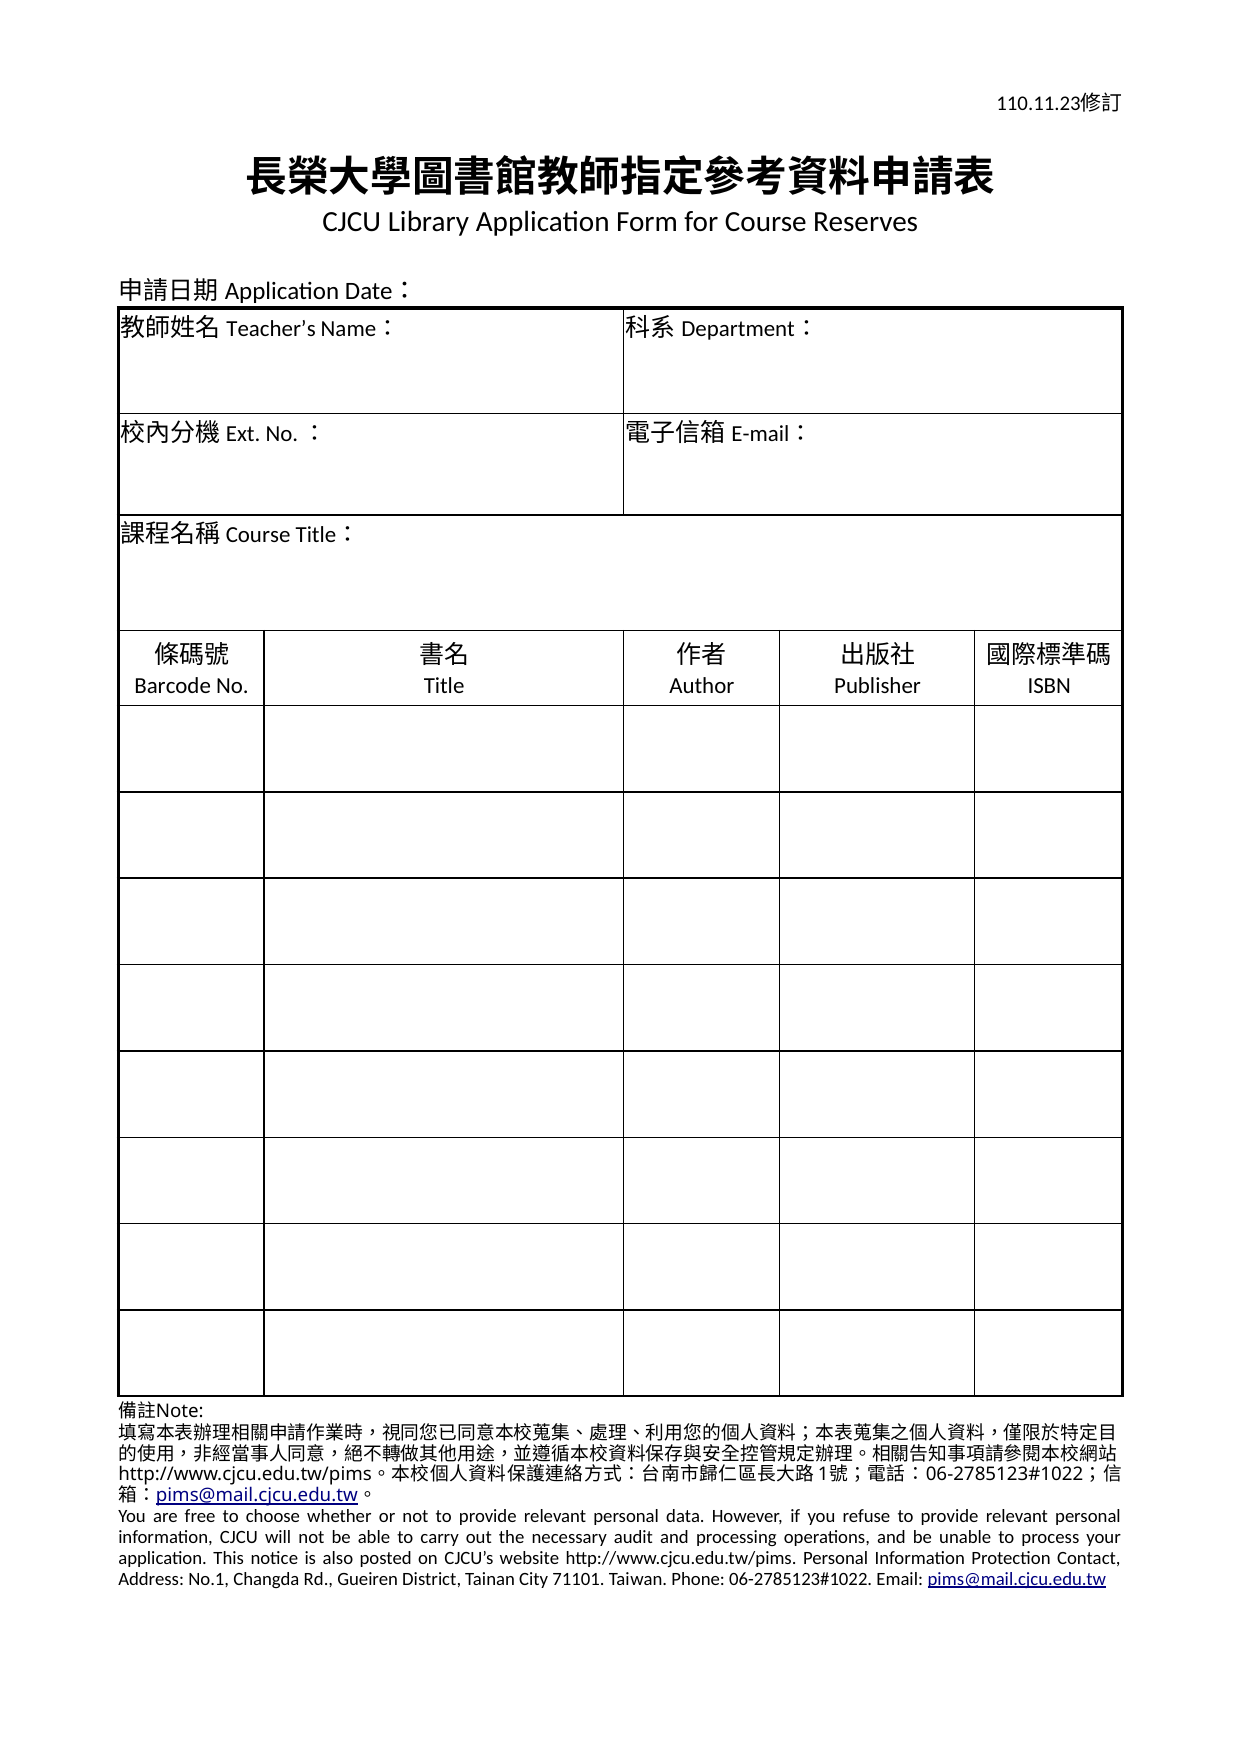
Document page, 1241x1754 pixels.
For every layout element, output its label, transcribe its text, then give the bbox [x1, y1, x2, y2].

table_cell 作者 Author [624, 631, 779, 704]
table_cell [975, 1052, 1121, 1136]
table_cell [624, 1224, 779, 1309]
text 申請日期 Application Date： [118, 272, 1122, 306]
table_cell [780, 879, 974, 964]
table_cell [624, 1311, 779, 1395]
table_cell [624, 1138, 779, 1223]
table_cell [265, 793, 623, 877]
table_cell [975, 1138, 1121, 1223]
table_cell 校內分機 Ext. No. ： [120, 414, 623, 514]
table_cell [265, 965, 623, 1050]
text 備註Note: [118, 1397, 1122, 1422]
text CJCU Library Application Form for Course Reserves [118, 203, 1122, 239]
table_cell [265, 1052, 623, 1136]
table_cell [780, 793, 974, 877]
table_header 科系 Department： [624, 310, 1121, 413]
table_cell [265, 879, 623, 964]
table_cell [975, 1224, 1121, 1309]
table_cell [624, 1052, 779, 1136]
table_cell [780, 1052, 974, 1136]
table_cell [624, 706, 779, 791]
table_cell [265, 1138, 623, 1223]
table_cell [120, 1138, 263, 1223]
table_cell 電子信箱 E-mail： [624, 414, 1121, 514]
table_cell [975, 1311, 1121, 1395]
text You are free to choose whether or not to provide relevant personal data. However, if you refuse to provide relevant personal information, CJCU will not be able to carry out the necessary audit and processing operations, and be unable to process your application. This notice is also posted on CJCU’s website http://www.cjcu.edu.tw/pims. Personal Information Protection Contact, Address: No.1, Changda Rd., Gueiren District, Tainan City 71101. Taiwan. Phone: 06-2785123#1022. Email: pims@mail.cjcu.edu.tw [118, 1506, 1122, 1589]
table_cell 國際標準碼 ISBN [975, 631, 1121, 704]
text 填寫本表辦理相關申請作業時，視同您已同意本校蒐集、處理、利用您的個人資料；本表蒐集之個人資料，僅限於特定目的使用，非經當事人同意，絕不轉做其他用途，並遵循本校資料保存與安全控管規定辦理。相關告知事項請參閱本校網站 http://www.cjcu.edu.tw/pims。本校個人資料保護連絡方式：台南市歸仁區長大路1號；電話：06-2785123#1022；信箱：pims@mail.cjcu.edu.tw。 [118, 1422, 1122, 1506]
table_cell [780, 1311, 974, 1395]
table_header 教師姓名 Teacher’s Name： [120, 310, 623, 413]
table_cell [780, 1138, 974, 1223]
table_cell [780, 706, 974, 791]
table_cell [265, 1311, 623, 1395]
table_cell [120, 706, 263, 791]
table_cell 書名 Title [265, 631, 623, 704]
table_cell [120, 965, 263, 1050]
table_cell [120, 1311, 263, 1395]
table_cell 課程名稱 Course Title： [120, 516, 1121, 630]
table_cell [120, 793, 263, 877]
table_cell [624, 965, 779, 1050]
table_cell [975, 879, 1121, 964]
text 長榮大學圖書館教師指定參考資料申請表 [118, 146, 1122, 203]
table_cell [975, 706, 1121, 791]
table_cell [780, 965, 974, 1050]
table_cell [120, 879, 263, 964]
table_cell [624, 879, 779, 964]
table_cell 出版社 Publisher [780, 631, 974, 704]
table_cell [120, 1224, 263, 1309]
table_cell [265, 706, 623, 791]
table_cell [780, 1224, 974, 1309]
table_cell [975, 793, 1121, 877]
table_cell [265, 1224, 623, 1309]
table_cell [624, 793, 779, 877]
table_cell 條碼號 Barcode No. [120, 631, 263, 704]
table_cell [975, 965, 1121, 1050]
table_cell [120, 1052, 263, 1136]
